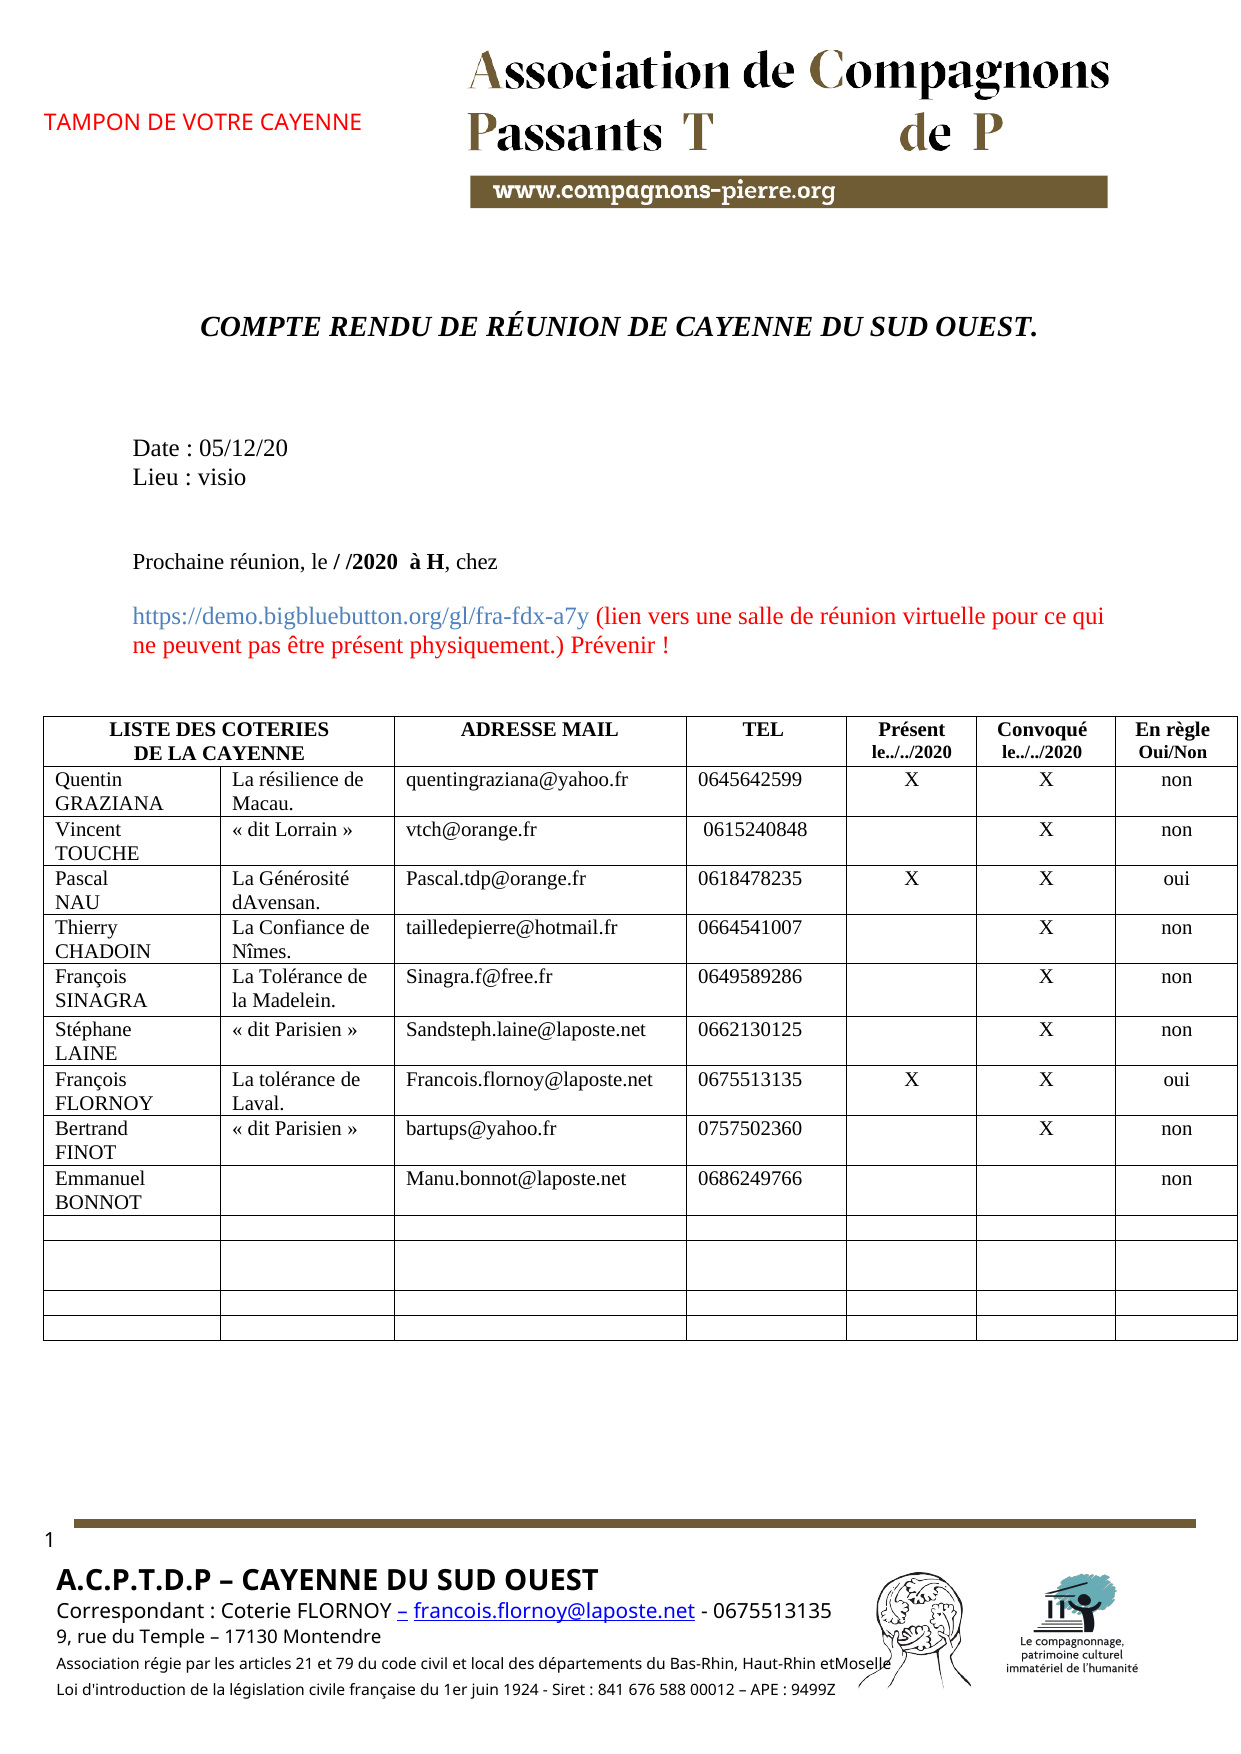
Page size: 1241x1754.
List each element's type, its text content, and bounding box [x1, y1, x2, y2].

table_cell La Confiance de Nîmes. [221, 915, 394, 963]
text Lieu : visio [132, 462, 1106, 491]
table_cell « dit Lorrain » [221, 817, 394, 865]
table_cell [221, 1241, 394, 1290]
table_header En règle Oui/Non [1116, 717, 1237, 766]
table_cell [395, 1291, 686, 1315]
text Date : 05/12/20 [132, 433, 1106, 462]
picture [467, 113, 662, 151]
table_cell [847, 1166, 976, 1215]
table_cell oui [1116, 1066, 1237, 1115]
table_cell X [977, 1116, 1115, 1165]
table_cell [977, 1216, 1115, 1240]
picture [711, 179, 835, 205]
table_cell quentingraziana@yahoo.fr [395, 767, 686, 816]
table_cell 0664541007 [687, 915, 846, 963]
picture [810, 50, 1109, 100]
table_cell François SINAGRA [44, 964, 220, 1016]
table_cell X [977, 1066, 1115, 1115]
table_cell non [1116, 817, 1237, 865]
table_cell Pascal.tdp@orange.fr [395, 866, 686, 914]
table_cell X [977, 964, 1115, 1016]
table_cell 0662130125 [687, 1017, 846, 1065]
table_cell La résilience de Macau. [221, 767, 394, 816]
table_cell Thierry CHADOIN [44, 915, 220, 963]
picture [743, 50, 794, 88]
table_cell [44, 1316, 220, 1340]
table_header Présent le../../2020 [847, 717, 976, 766]
text COMPTE RENDU DE RÉUNION DE CAYENNE DU SUD OUEST. [132, 309, 1106, 342]
table_cell Sandsteph.laine@laposte.net [395, 1017, 686, 1065]
table_cell Sinagra.f@free.fr [395, 964, 686, 1016]
table_cell X [977, 767, 1115, 816]
table_cell La tolérance de Laval. [221, 1066, 394, 1115]
table_cell [847, 1216, 976, 1240]
table_cell vtch@orange.fr [395, 817, 686, 865]
table_cell [395, 1216, 686, 1240]
table_cell non [1116, 915, 1237, 963]
table_cell La Tolérance de la Madelein. [221, 964, 394, 1016]
table_cell [847, 1116, 976, 1165]
table_cell [221, 1216, 394, 1240]
table_cell [44, 1241, 220, 1290]
picture [493, 185, 710, 205]
table_cell [847, 1316, 976, 1340]
table_cell X [977, 915, 1115, 963]
table_cell [847, 964, 976, 1016]
table_cell François FLORNOY [44, 1066, 220, 1115]
table_cell [977, 1316, 1115, 1340]
table_cell [847, 1241, 976, 1290]
table_cell [687, 1291, 846, 1315]
table_cell [977, 1166, 1115, 1215]
table_cell X [977, 817, 1115, 865]
table_cell Manu.bonnot@laposte.net [395, 1166, 686, 1215]
table_cell [847, 915, 976, 963]
table_cell Bertrand FINOT [44, 1116, 220, 1165]
picture [858, 1572, 972, 1689]
picture [467, 50, 730, 89]
table_cell X [977, 1017, 1115, 1065]
table_cell 0686249766 [687, 1166, 846, 1215]
table_cell [847, 1291, 976, 1315]
table_cell [44, 1216, 220, 1240]
table_cell Stéphane LAINE [44, 1017, 220, 1065]
table_header TEL [687, 717, 846, 766]
picture [986, 1565, 1160, 1681]
text https://demo.bigbluebutton.org/gl/fra-fdx-a7y (lien vers une salle de réunion virtuelle pour ce qui ne peuvent pas être présent physiquement.) Prévenir ! [132, 601, 1106, 658]
table_cell X [977, 866, 1115, 914]
table_cell Vincent TOUCHE [44, 817, 220, 865]
table_cell tailledepierre@hotmail.fr [395, 915, 686, 963]
table_cell Quentin GRAZIANA [44, 767, 220, 816]
table_cell non [1116, 1116, 1237, 1165]
table_cell Pascal NAU [44, 866, 220, 914]
table_cell [847, 817, 976, 865]
table_cell oui [1116, 866, 1237, 914]
table_cell « dit Parisien » [221, 1017, 394, 1065]
picture [900, 112, 951, 151]
text Prochaine réunion, le / /2020 à H, chez [132, 548, 1106, 575]
table_cell non [1116, 1017, 1237, 1065]
table_cell [977, 1241, 1115, 1290]
table_header LISTE DES COTERIES DE LA CAYENNE [44, 717, 394, 766]
table_cell [221, 1166, 394, 1215]
table_cell « dit Parisien » [221, 1116, 394, 1165]
table_cell [221, 1316, 394, 1340]
table_cell X [847, 1066, 976, 1115]
table_header Convoqué le../../2020 [977, 717, 1115, 766]
table_cell 0615240848 [687, 817, 846, 865]
table_cell [44, 1291, 220, 1315]
table_cell [1116, 1216, 1237, 1240]
table_cell [1116, 1291, 1237, 1315]
table_cell [1116, 1316, 1237, 1340]
table_cell non [1116, 1166, 1237, 1215]
table_cell 0757502360 [687, 1116, 846, 1165]
table_cell [1116, 1241, 1237, 1290]
table_cell 0675513135 [687, 1066, 846, 1115]
table_cell 0618478235 [687, 866, 846, 914]
table_cell [221, 1291, 394, 1315]
table_cell [687, 1241, 846, 1290]
table_cell bartups@yahoo.fr [395, 1116, 686, 1165]
table_cell [847, 1017, 976, 1065]
table_cell [977, 1291, 1115, 1315]
table_cell La Générosité dAvensan. [221, 866, 394, 914]
table_cell [395, 1316, 686, 1340]
table_cell non [1116, 767, 1237, 816]
table_cell 0649589286 [687, 964, 846, 1016]
table_cell [687, 1316, 846, 1340]
table_header ADRESSE MAIL [395, 717, 686, 766]
table_cell [687, 1216, 846, 1240]
table_cell Francois.flornoy@laposte.net [395, 1066, 686, 1115]
table_cell Emmanuel BONNOT [44, 1166, 220, 1215]
table_cell 0645642599 [687, 767, 846, 816]
table_cell X [847, 767, 976, 816]
table_cell non [1116, 964, 1237, 1016]
table_cell X [847, 866, 976, 914]
table_cell [395, 1241, 686, 1290]
